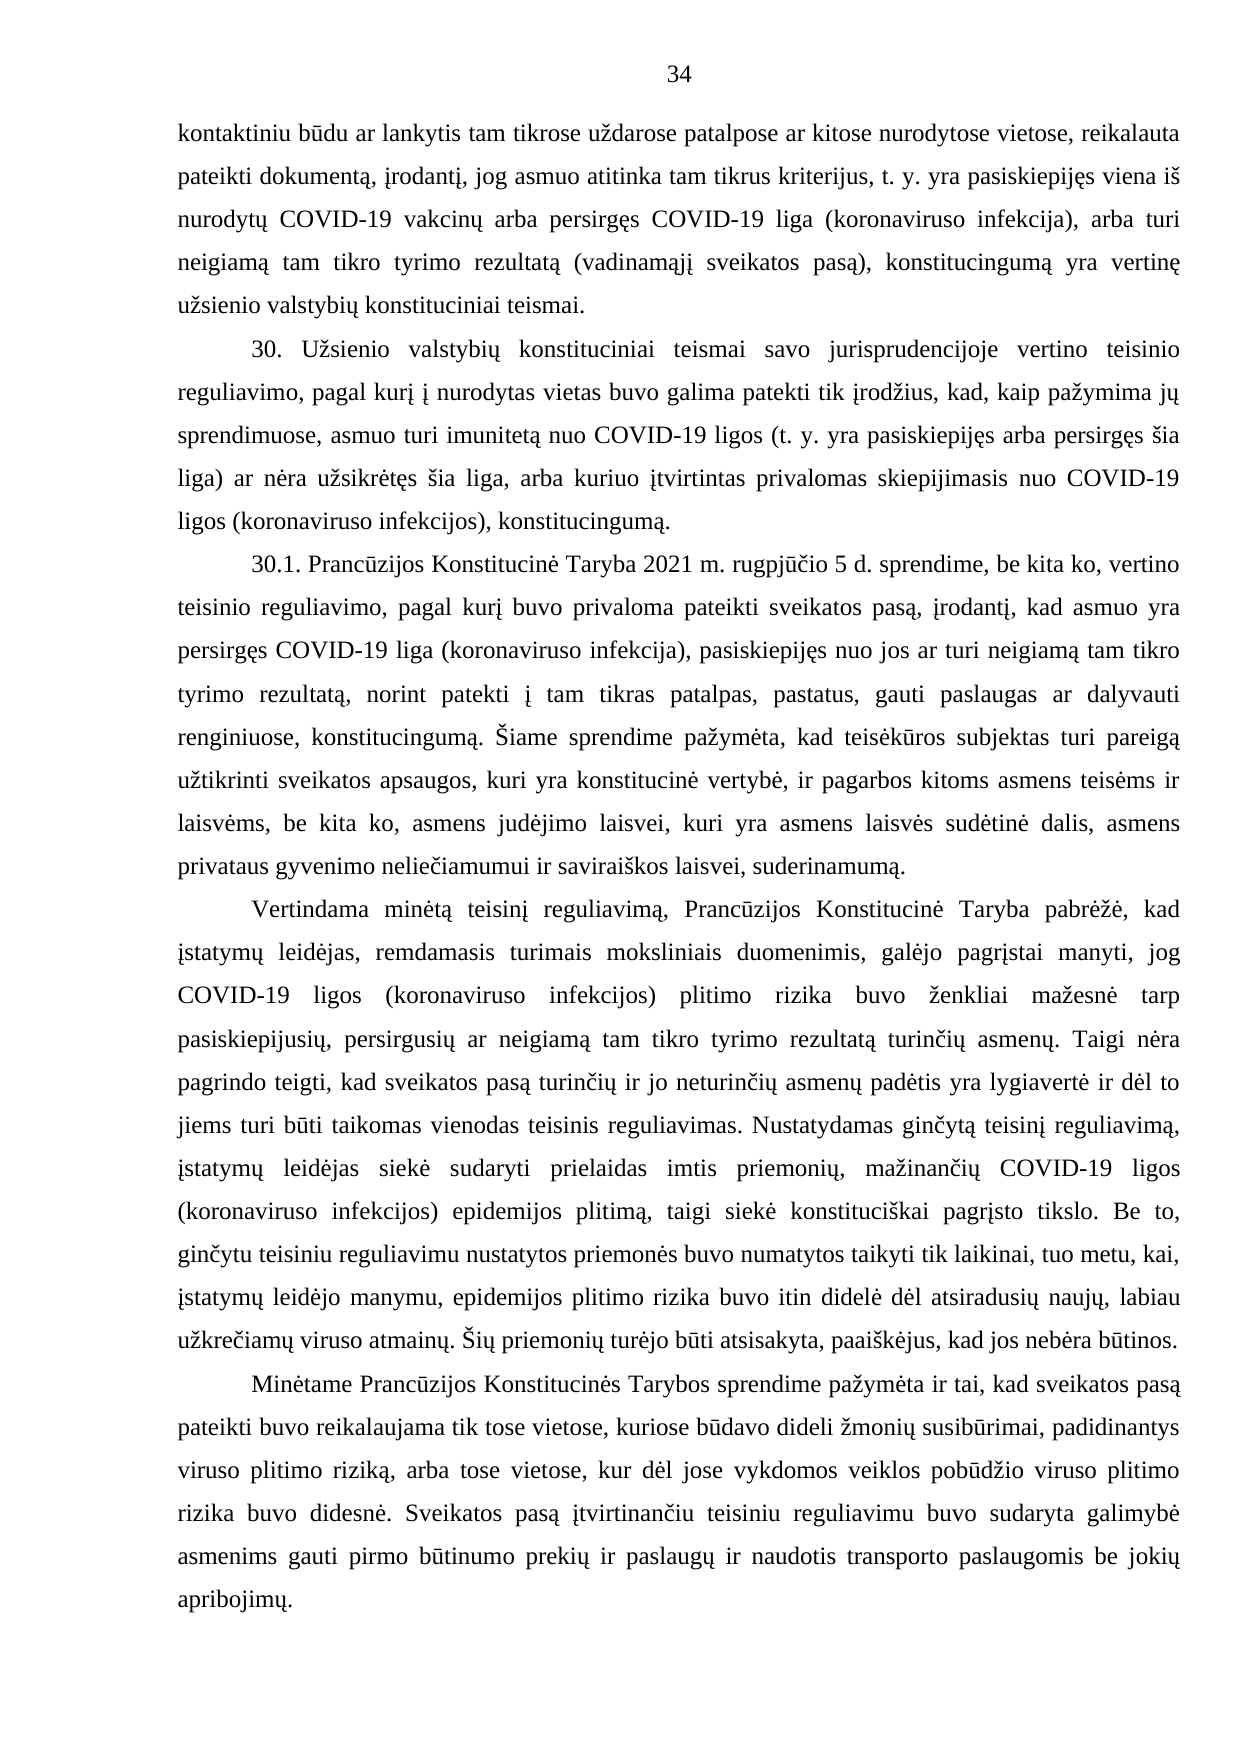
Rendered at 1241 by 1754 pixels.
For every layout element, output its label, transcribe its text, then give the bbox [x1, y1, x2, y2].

text kontaktiniu būdu ar lankytis tam tikrose uždarose patalpose ar kitose nurodytose vietose, reikalauta pateikti dokumentą, įrodantį, jog asmuo atitinka tam tikrus kriterijus, t. y. yra pasiskiepijęs viena iš nurodytų COVID-19 vakcinų arba persirgęs COVID-19 liga (koronaviruso infekcija), arba turi neigiamą tam tikro tyrimo rezultatą (vadinamąjį sveikatos pasą), konstitucingumą yra vertinę užsienio valstybių konstituciniai teismai. [177, 118, 1181, 319]
text 30.1. Prancūzijos Konstitucinė Taryba 2021 m. rugpjūčio 5 d. sprendime, be kita ko, vertino teisinio reguliavimo, pagal kurį buvo privaloma pateikti sveikatos pasą, įrodantį, kad asmuo yra persirgęs COVID-19 liga (koronaviruso infekcija), pasiskiepijęs nuo jos ar turi neigiamą tam tikro tyrimo rezultatą, norint patekti į tam tikras patalpas, pastatus, gauti paslaugas ar dalyvauti renginiuose, konstitucingumą. Šiame sprendime pažymėta, kad teisėkūros subjektas turi pareigą užtikrinti sveikatos apsaugos, kuri yra konstitucinė vertybė, ir pagarbos kitoms asmens teisėms ir laisvėms, be kita ko, asmens judėjimo laisvei, kuri yra asmens laisvės sudėtinė dalis, asmens privataus gyvenimo neliečiamumui ir saviraiškos laisvei, suderinamumą. [177, 549, 1181, 880]
text 30. Užsienio valstybių konstituciniai teismai savo jurisprudencijoje vertino teisinio reguliavimo, pagal kurį į nurodytas vietas buvo galima patekti tik įrodžius, kad, kaip pažymima jų sprendimuose, asmuo turi imunitetą nuo COVID-19 ligos (t. y. yra pasiskiepijęs arba persirgęs šia liga) ar nėra užsikrėtęs šia liga, arba kuriuo įtvirtintas privalomas skiepijimasis nuo COVID-19 ligos (koronaviruso infekcijos), konstitucingumą. [177, 334, 1181, 535]
text Minėtame Prancūzijos Konstitucinės Tarybos sprendime pažymėta ir tai, kad sveikatos pasą pateikti buvo reikalaujama tik tose vietose, kuriose būdavo dideli žmonių susibūrimai, padidinantys viruso plitimo riziką, arba tose vietose, kur dėl jose vykdomos veiklos pobūdžio viruso plitimo rizika buvo didesnė. Sveikatos pasą įtvirtinančiu teisiniu reguliavimu buvo sudaryta galimybė asmenims gauti pirmo būtinumo prekių ir paslaugų ir naudotis transporto paslaugomis be jokių apribojimų. [177, 1369, 1181, 1613]
text Vertindama minėtą teisinį reguliavimą, Prancūzijos Konstitucinė Taryba pabrėžė, kad įstatymų leidėjas, remdamasis turimais moksliniais duomenimis, galėjo pagrįstai manyti, jog COVID-19 ligos (koronaviruso infekcijos) plitimo rizika buvo ženkliai mažesnė tarp pasiskiepijusių, persirgusių ar neigiamą tam tikro tyrimo rezultatą turinčių asmenų. Taigi nėra pagrindo teigti, kad sveikatos pasą turinčių ir jo neturinčių asmenų padėtis yra lygiavertė ir dėl to jiems turi būti taikomas vienodas teisinis reguliavimas. Nustatydamas ginčytą teisinį reguliavimą, įstatymų leidėjas siekė sudaryti prielaidas imtis priemonių, mažinančių COVID-19 ligos (koronaviruso infekcijos) epidemijos plitimą, taigi siekė konstituciškai pagrįsto tikslo. Be to, ginčytu teisiniu reguliavimu nustatytos priemonės buvo numatytos taikyti tik laikinai, tuo metu, kai, įstatymų leidėjo manymu, epidemijos plitimo rizika buvo itin didelė dėl atsiradusių naujų, labiau užkrečiamų viruso atmainų. Šių priemonių turėjo būti atsisakyta, paaiškėjus, kad jos nebėra būtinos. [177, 894, 1181, 1354]
